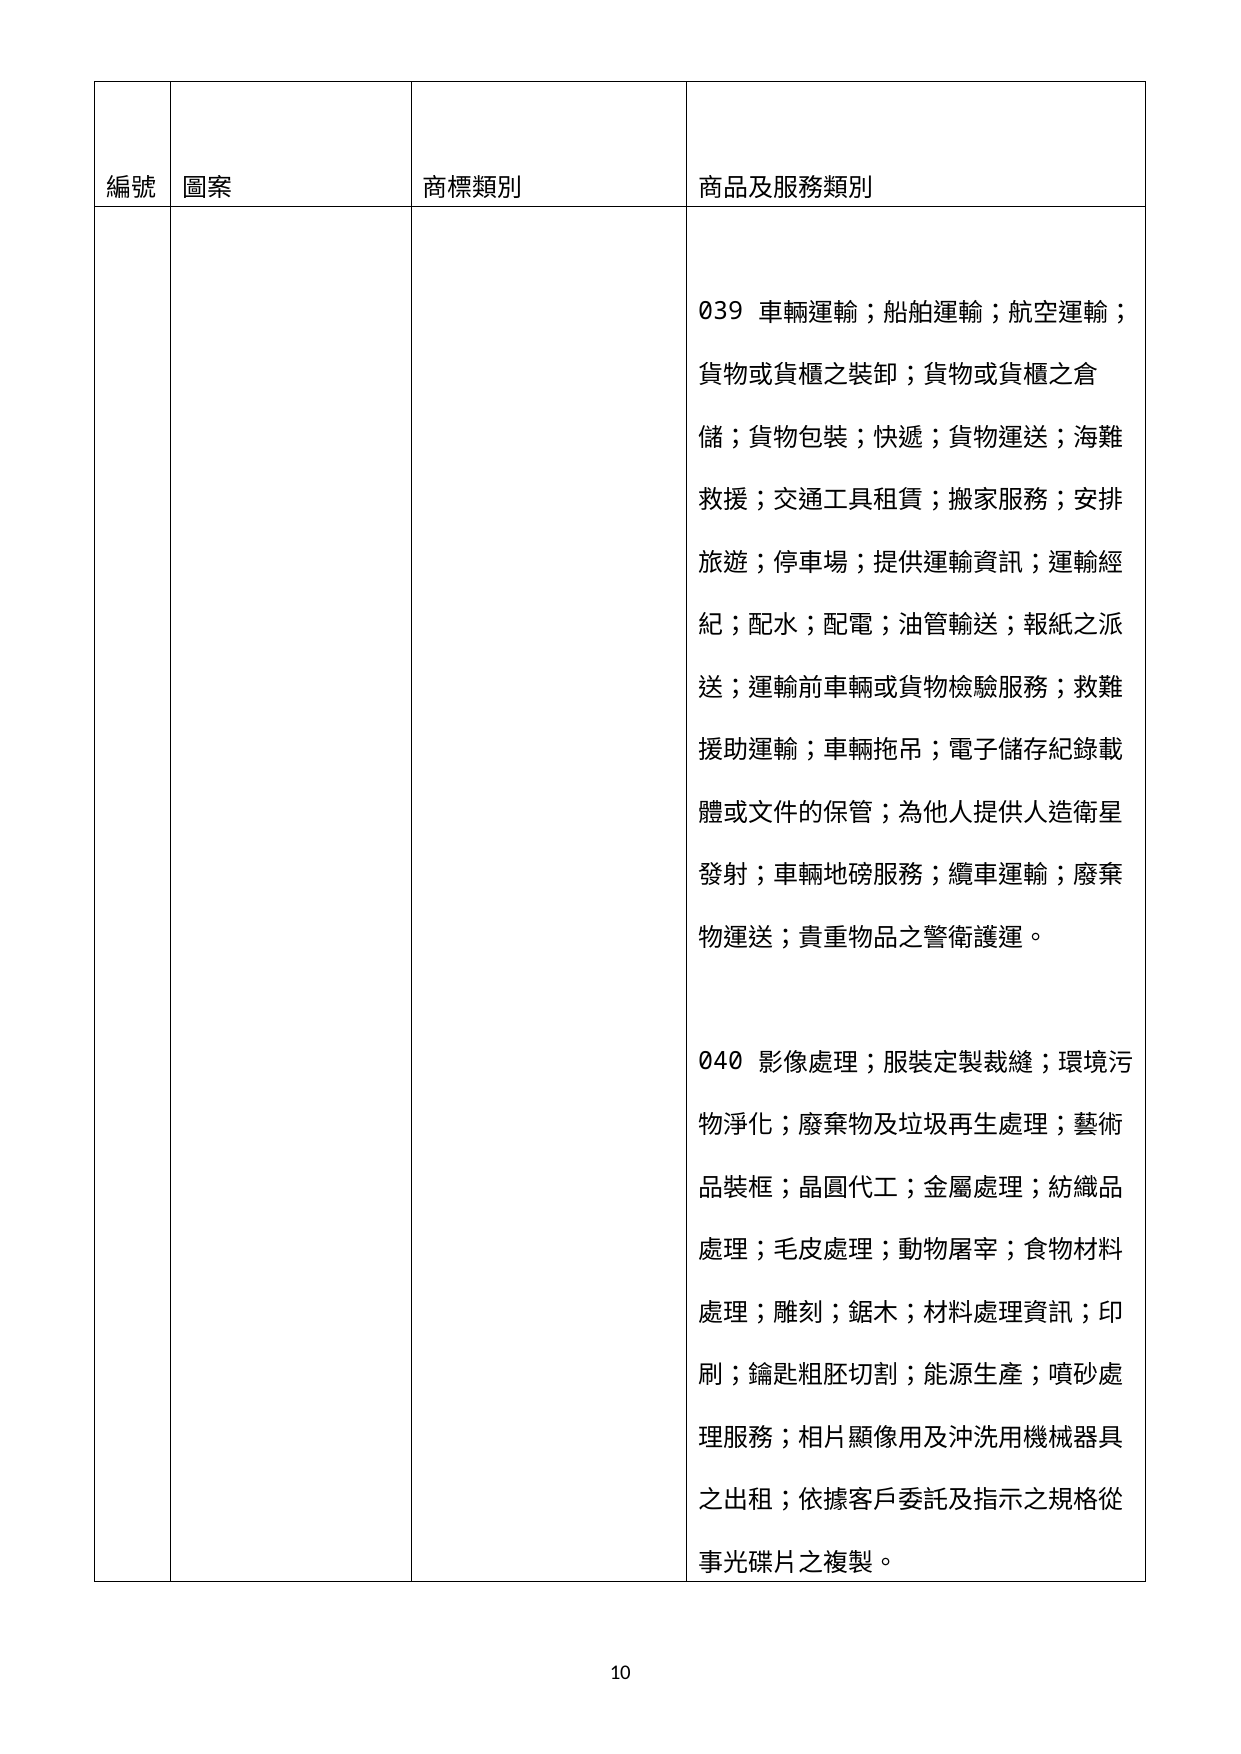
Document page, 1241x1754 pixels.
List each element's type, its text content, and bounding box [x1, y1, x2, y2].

table_cell [412, 207, 686, 1581]
table_header 商標類別 [412, 82, 686, 206]
table_cell [95, 207, 170, 1581]
table_cell 039 車輛運輸；船舶運輸；航空運輸；貨物或貨櫃之裝卸；貨物或貨櫃之倉儲；貨物包裝；快遞；貨物運送；海難救援；交通工具租賃；搬家服務；安排旅遊；停車場；提供運輸資訊；運輸經紀；配水；配電；油管輸送；報紙之派送；運輸前車輛或貨物檢驗服務；救難援助運輸；車輛拖吊；電子儲存紀錄載體或文件的保管；為他人提供人造衛星發射；車輛地磅服務；纜車運輸；廢棄物運送；貴重物品之警衛護運。 040 影像處理；服裝定製裁縫；環境污物淨化；廢棄物及垃圾再生處理；藝術品裝框；晶圓代工；金屬處理；紡織品處理；毛皮處理；動物屠宰；食物材料處理；雕刻；鋸木；材料處理資訊；印刷；鑰匙粗胚切割；能源生產；噴砂處理服務；相片顯像用及沖洗用機械器具之出租；依據客戶委託及指示之規格從事光碟片之複製。 [687, 207, 1145, 1581]
table_header 編號 [95, 82, 170, 206]
table_header 商品及服務類別 [687, 82, 1145, 206]
table_header 圖案 [171, 82, 411, 206]
table_cell [171, 207, 411, 1581]
